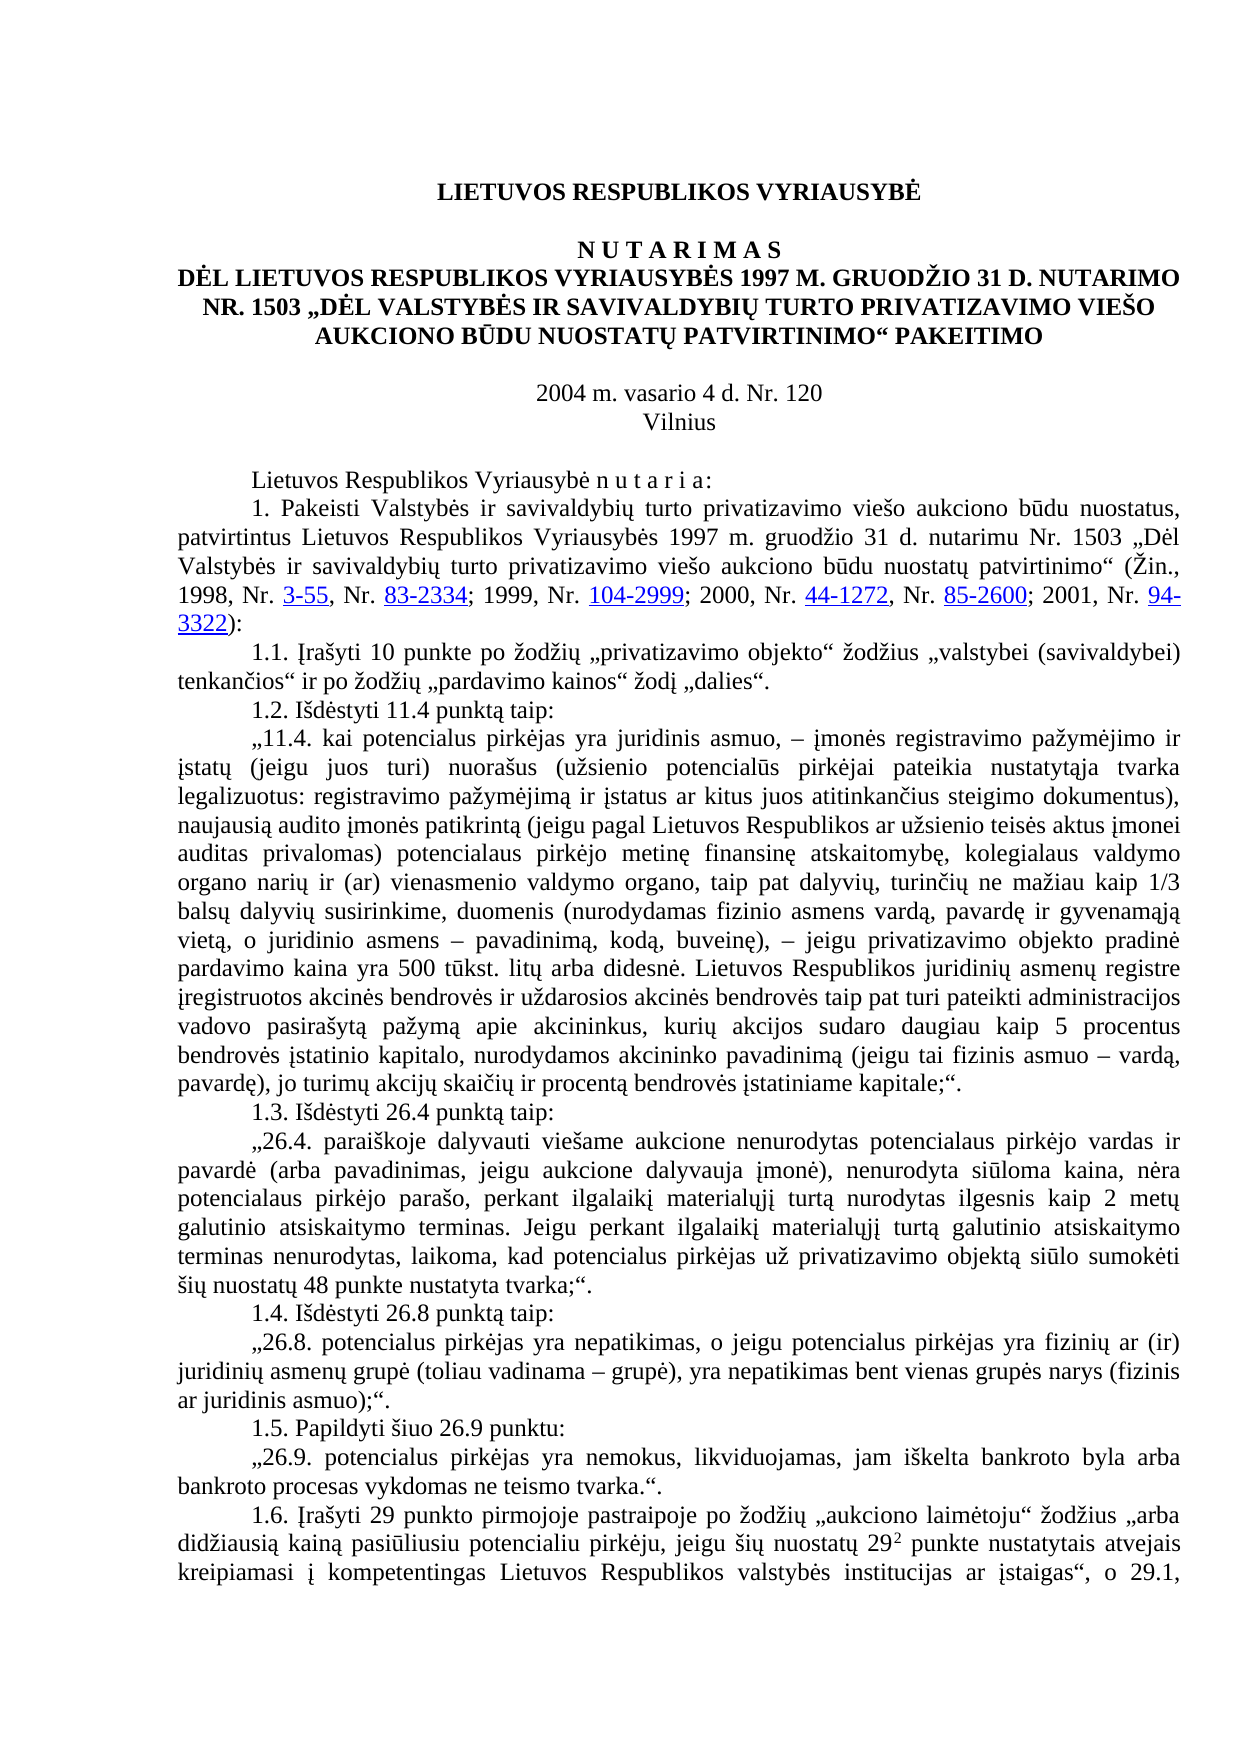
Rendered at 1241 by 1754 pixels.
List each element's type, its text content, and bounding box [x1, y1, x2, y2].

text „26.9. potencialus pirkėjas yra nemokus, likviduojamas, jam iškelta bankroto byla arba bankroto procesas vykdomas ne teismo tvarka.“. [177, 1442, 1181, 1500]
text 1.1. Įrašyti 10 punkte po žodžių „privatizavimo objekto“ žodžius „valstybei (savivaldybei) tenkančios“ ir po žodžių „pardavimo kainos“ žodį „dalies“. [177, 637, 1181, 695]
text „26.4. paraiškoje dalyvauti viešame aukcione nenurodytas potencialaus pirkėjo vardas ir pavardė (arba pavadinimas, jeigu aukcione dalyvauja įmonė), nenurodyta siūloma kaina, nėra potencialaus pirkėjo parašo, perkant ilgalaikį materialųjį turtą nurodytas ilgesnis kaip 2 metų galutinio atsiskaitymo terminas. Jeigu perkant ilgalaikį materialųjį turtą galutinio atsiskaitymo terminas nenurodytas, laikoma, kad potencialus pirkėjas už privatizavimo objektą siūlo sumokėti šių nuostatų 48 punkte nustatyta tvarka;“. [177, 1126, 1181, 1298]
text DĖL LIETUVOS RESPUBLIKOS VYRIAUSYBĖS 1997 M. GRUODŽIO 31 D. NUTARIMO NR. 1503 „DĖL VALSTYBĖS IR SAVIVALDYBIŲ TURTO PRIVATIZAVIMO VIEŠO AUKCIONO BŪDU NUOSTATŲ PATVIRTINIMO“ PAKEITIMO [177, 263, 1181, 350]
text 1.3. Išdėstyti 26.4 punktą taip: [177, 1097, 1181, 1126]
text 1. Pakeisti Valstybės ir savivaldybių turto privatizavimo viešo aukciono būdu nuostatus, patvirtintus Lietuvos Respublikos Vyriausybės 1997 m. gruodžio 31 d. nutarimu Nr. 1503 „Dėl Valstybės ir savivaldybių turto privatizavimo viešo aukciono būdu nuostatų patvirtinimo“ (Žin., 1998, Nr. 3-55, Nr. 83-2334; 1999, Nr. 104-2999; 2000, Nr. 44-1272, Nr. 85-2600; 2001, Nr. 94-3322): [177, 493, 1181, 637]
text 1.5. Papildyti šiuo 26.9 punktu: [177, 1413, 1181, 1442]
text 2004 m. vasario 4 d. Nr. 120 [177, 378, 1181, 407]
text Vilnius [177, 407, 1181, 436]
text 1.2. Išdėstyti 11.4 punktą taip: [177, 695, 1181, 723]
text N U T A R I M A S [177, 235, 1181, 263]
text 1.4. Išdėstyti 26.8 punktą taip: [177, 1298, 1181, 1327]
text 1.6. Įrašyti 29 punkto pirmojoje pastraipoje po žodžių „aukciono laimėtoju“ žodžius „arba didžiausią kainą pasiūliusiu potencialiu pirkėju, jeigu šių nuostatų 292 punkte nustatytais atvejais kreipiamasi į kompetentingas Lietuvos Respublikos valstybės institucijas ar įstaigas“, o 29.1, [177, 1500, 1181, 1586]
text „11.4. kai potencialus pirkėjas yra juridinis asmuo, – įmonės registravimo pažymėjimo ir įstatų (jeigu juos turi) nuorašus (užsienio potencialūs pirkėjai pateikia nustatytąja tvarka legalizuotus: registravimo pažymėjimą ir įstatus ar kitus juos atitinkančius steigimo dokumentus), naujausią audito įmonės patikrintą (jeigu pagal Lietuvos Respublikos ar užsienio teisės aktus įmonei auditas privalomas) potencialaus pirkėjo metinę finansinę atskaitomybę, kolegialaus valdymo organo narių ir (ar) vienasmenio valdymo organo, taip pat dalyvių, turinčių ne mažiau kaip 1/3 balsų dalyvių susirinkime, duomenis (nurodydamas fizinio asmens vardą, pavardę ir gyvenamąją vietą, o juridinio asmens – pavadinimą, kodą, buveinę), – jeigu privatizavimo objekto pradinė pardavimo kaina yra 500 tūkst. litų arba didesnė. Lietuvos Respublikos juridinių asmenų registre įregistruotos akcinės bendrovės ir uždarosios akcinės bendrovės taip pat turi pateikti administracijos vadovo pasirašytą pažymą apie akcininkus, kurių akcijos sudaro daugiau kaip 5 procentus bendrovės įstatinio kapitalo, nurodydamos akcininko pavadinimą (jeigu tai fizinis asmuo – vardą, pavardę), jo turimų akcijų skaičių ir procentą bendrovės įstatiniame kapitale;“. [177, 723, 1181, 1097]
text Lietuvos Respublikos Vyriausybė nutaria: [177, 465, 1181, 493]
text „26.8. potencialus pirkėjas yra nepatikimas, o jeigu potencialus pirkėjas yra fizinių ar (ir) juridinių asmenų grupė (toliau vadinama – grupė), yra nepatikimas bent vienas grupės narys (fizinis ar juridinis asmuo);“. [177, 1327, 1181, 1413]
text LIETUVOS RESPUBLIKOS VYRIAUSYBĖ [177, 177, 1181, 206]
